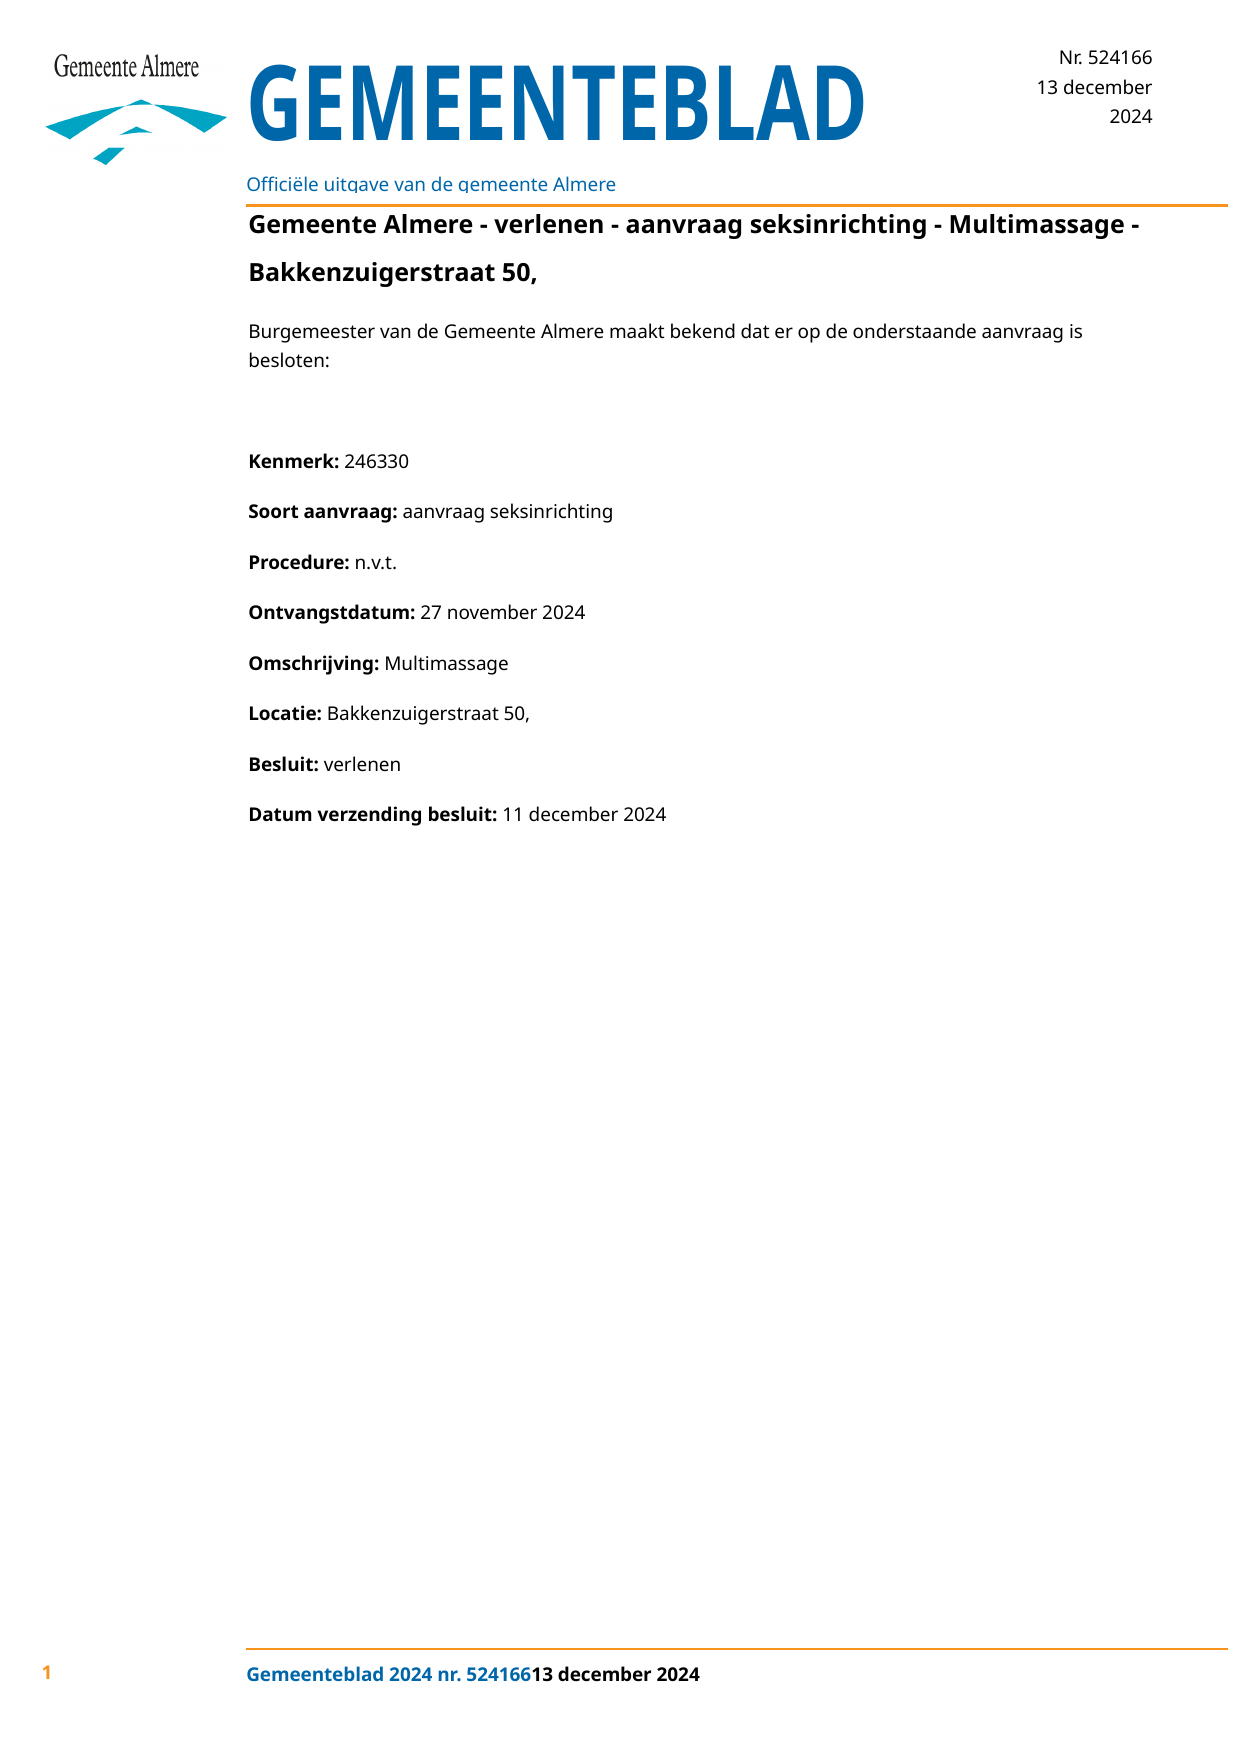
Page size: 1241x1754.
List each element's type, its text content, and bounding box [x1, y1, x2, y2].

text Procedure: n.v.t. [248, 549, 1152, 575]
text Burgemeester van de Gemeente Almere maakt bekend dat er op de onderstaande aanvraag is besloten: [248, 318, 1152, 373]
text Ontvangstdatum: 27 november 2024 [248, 599, 1152, 625]
text Gemeente Almere - verlenen - aanvraag seksinrichting - Multimassage - Bakkenzuigerstraat 50, [248, 207, 1152, 288]
text Omschrijving: Multimassage [248, 650, 1152, 676]
picture [41, 47, 231, 172]
text Locatie: Bakkenzuigerstraat 50, [248, 700, 1152, 726]
text Kenmerk: 246330 [248, 448, 1152, 474]
text Besluit: verlenen [248, 751, 1152, 777]
text Soort aanvraag: aanvraag seksinrichting [248, 499, 1152, 524]
text Datum verzending besluit: 11 december 2024 [248, 801, 1152, 827]
